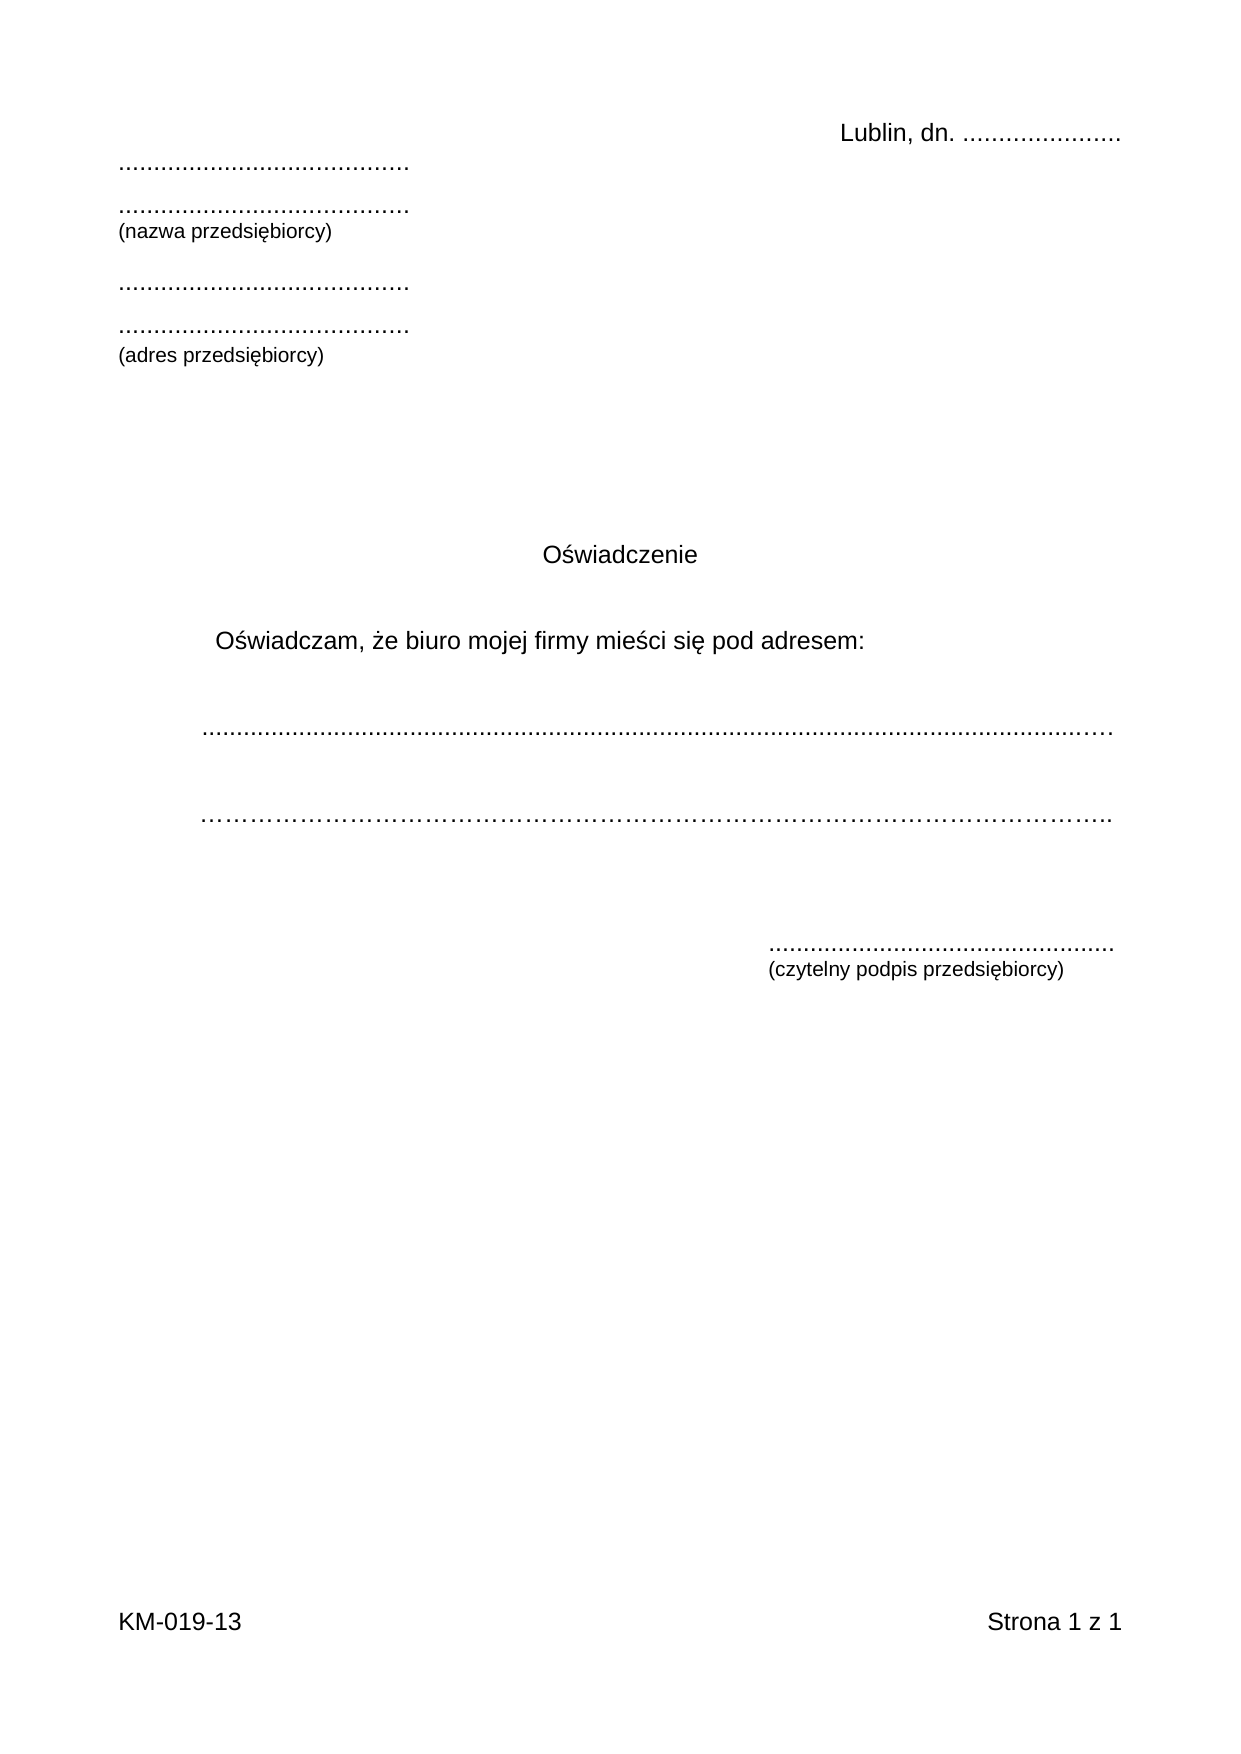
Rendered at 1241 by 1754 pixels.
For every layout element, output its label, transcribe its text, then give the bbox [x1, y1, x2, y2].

text .................................................. [768, 928, 1122, 957]
text ……………………………………………………………………………………………….. [118, 798, 1122, 827]
text ...............................................................................................................................…. [118, 712, 1122, 741]
text Oświadczenie [118, 540, 1122, 568]
text Oświadczam, że biuro mojej firmy mieści się pod adresem: [118, 626, 1122, 655]
text Lublin, dn. [118, 118, 1122, 147]
text (nazwa przedsiębiorcy) [118, 219, 411, 243]
text (czytelny podpis przedsiębiorcy) [768, 957, 1122, 981]
text (adres przedsiębiorcy) [118, 338, 411, 367]
